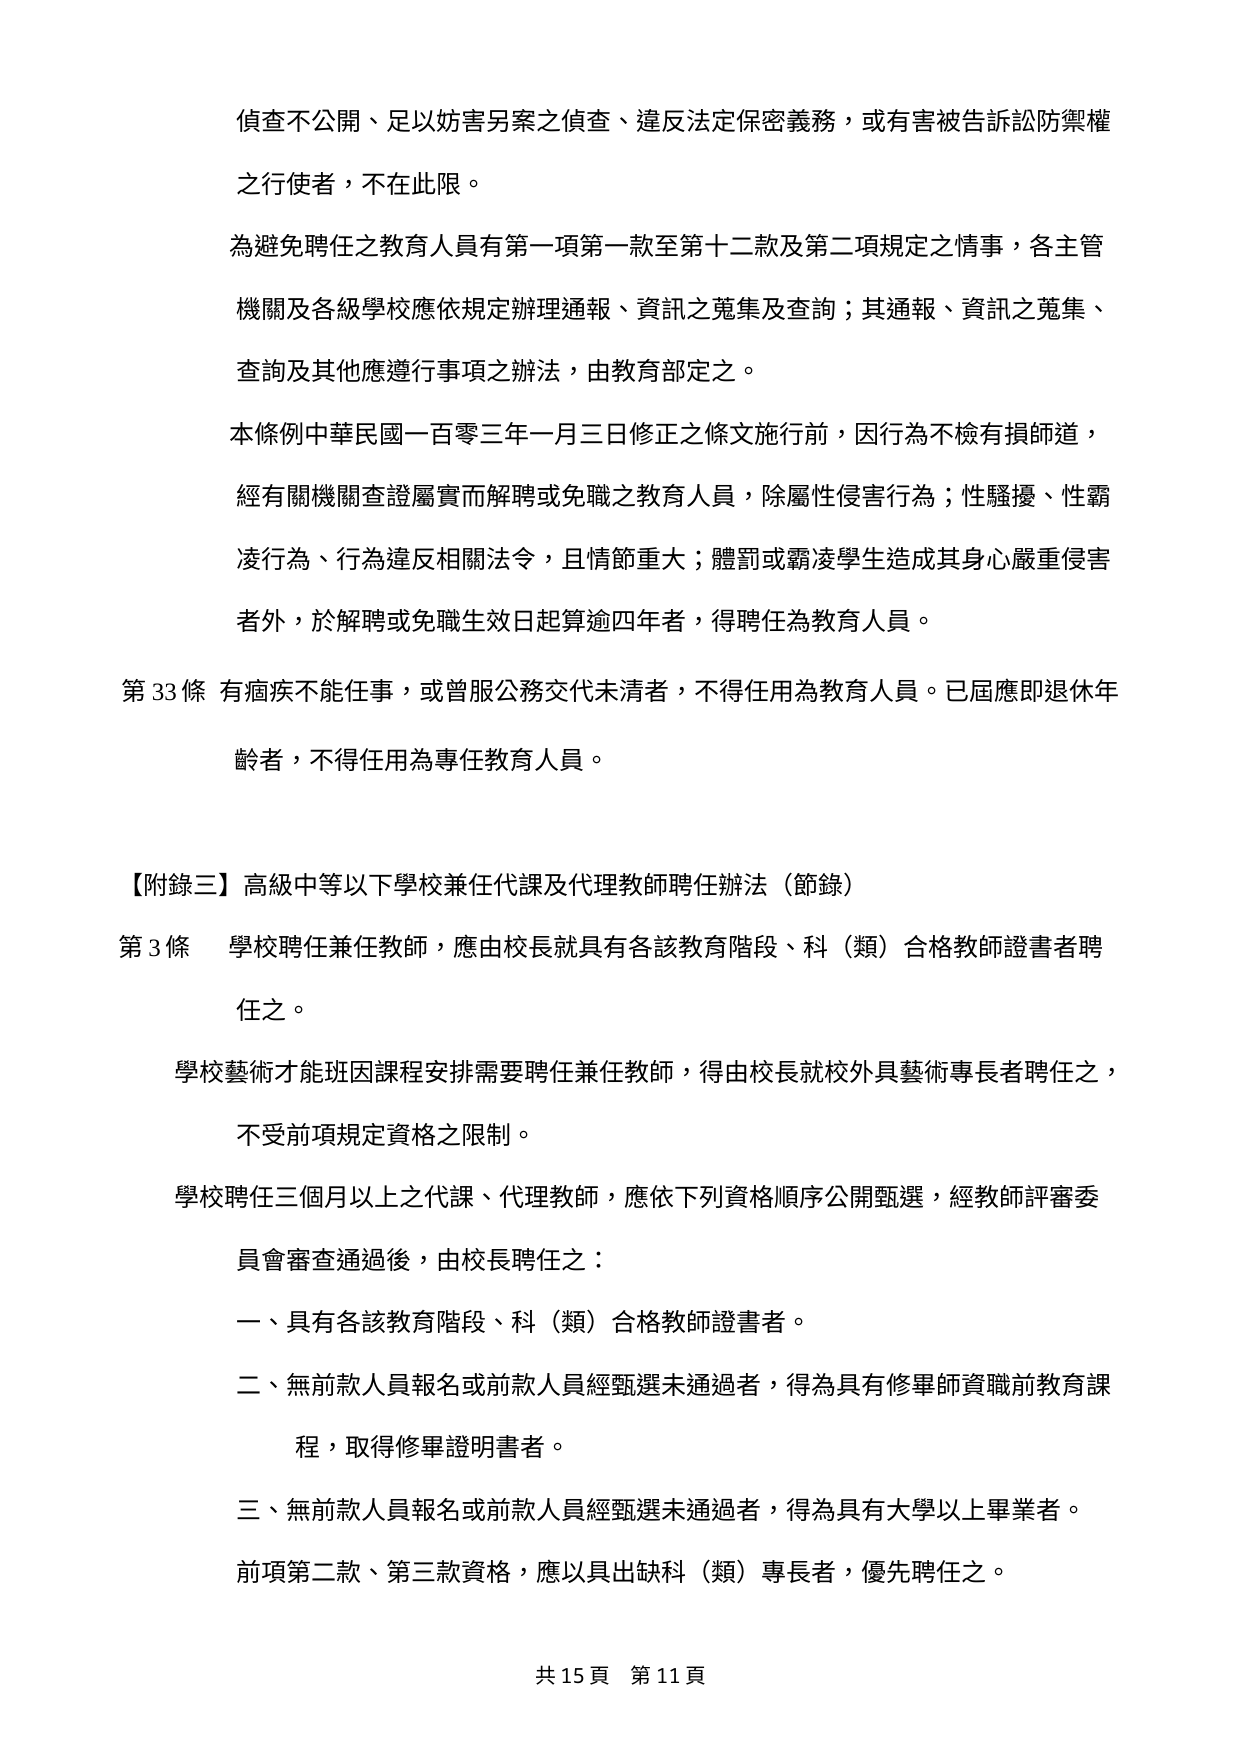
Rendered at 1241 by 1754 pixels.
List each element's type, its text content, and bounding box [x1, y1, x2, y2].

text 為避免聘任之教育人員有第一項第一款至第十二款及第二項規定之情事，各主管機關及各級學校應依規定辦理通報、資訊之蒐集及查詢；其通報、資訊之蒐集、查詢及其他應遵行事項之辦法，由教育部定之。 [229, 203, 1122, 391]
text 本條例中華民國一百零三年一月三日修正之條文施行前，因行為不檢有損師道，經有關機關查證屬實而解聘或免職之教育人員，除屬性侵害行為；性騷擾、性霸凌行為、行為違反相關法令，且情節重大；體罰或霸凌學生造成其身心嚴重侵害者外，於解聘或免職生效日起算逾四年者，得聘任為教育人員。 [229, 391, 1122, 641]
text 學校聘任三個月以上之代課、代理教師，應依下列資格順序公開甄選，經教師評審委員會審查通過後，由校長聘任之： [118, 1154, 1122, 1279]
text 一、具有各該教育階段、科（類）合格教師證書者。 [236, 1279, 1122, 1342]
text 第33條 有痼疾不能任事，或曾服公務交代未清者，不得任用為教育人員。已屆應即退休年 [122, 647, 1122, 710]
text 偵查不公開、足以妨害另案之偵查、違反法定保密義務，或有害被告訴訟防禦權之行使者，不在此限。 [229, 78, 1122, 203]
text 第3條 學校聘任兼任教師，應由校長就具有各該教育階段、科（類）合格教師證書者聘任之。 [118, 904, 1122, 1029]
text 【附錄三】高級中等以下學校兼任代課及代理教師聘任辦法（節錄） [118, 842, 1122, 904]
text 前項第二款、第三款資格，應以具出缺科（類）專長者，優先聘任之。 [236, 1529, 1122, 1592]
text 學校藝術才能班因課程安排需要聘任兼任教師，得由校長就校外具藝術專長者聘任之，不受前項規定資格之限制。 [118, 1029, 1122, 1154]
text 三、無前款人員報名或前款人員經甄選未通過者，得為具有大學以上畢業者。 [236, 1467, 1122, 1529]
text 二、無前款人員報名或前款人員經甄選未通過者，得為具有修畢師資職前教育課程，取得修畢證明書者。 [236, 1342, 1122, 1467]
text 齡者，不得任用為專任教育人員。 [122, 717, 1122, 779]
